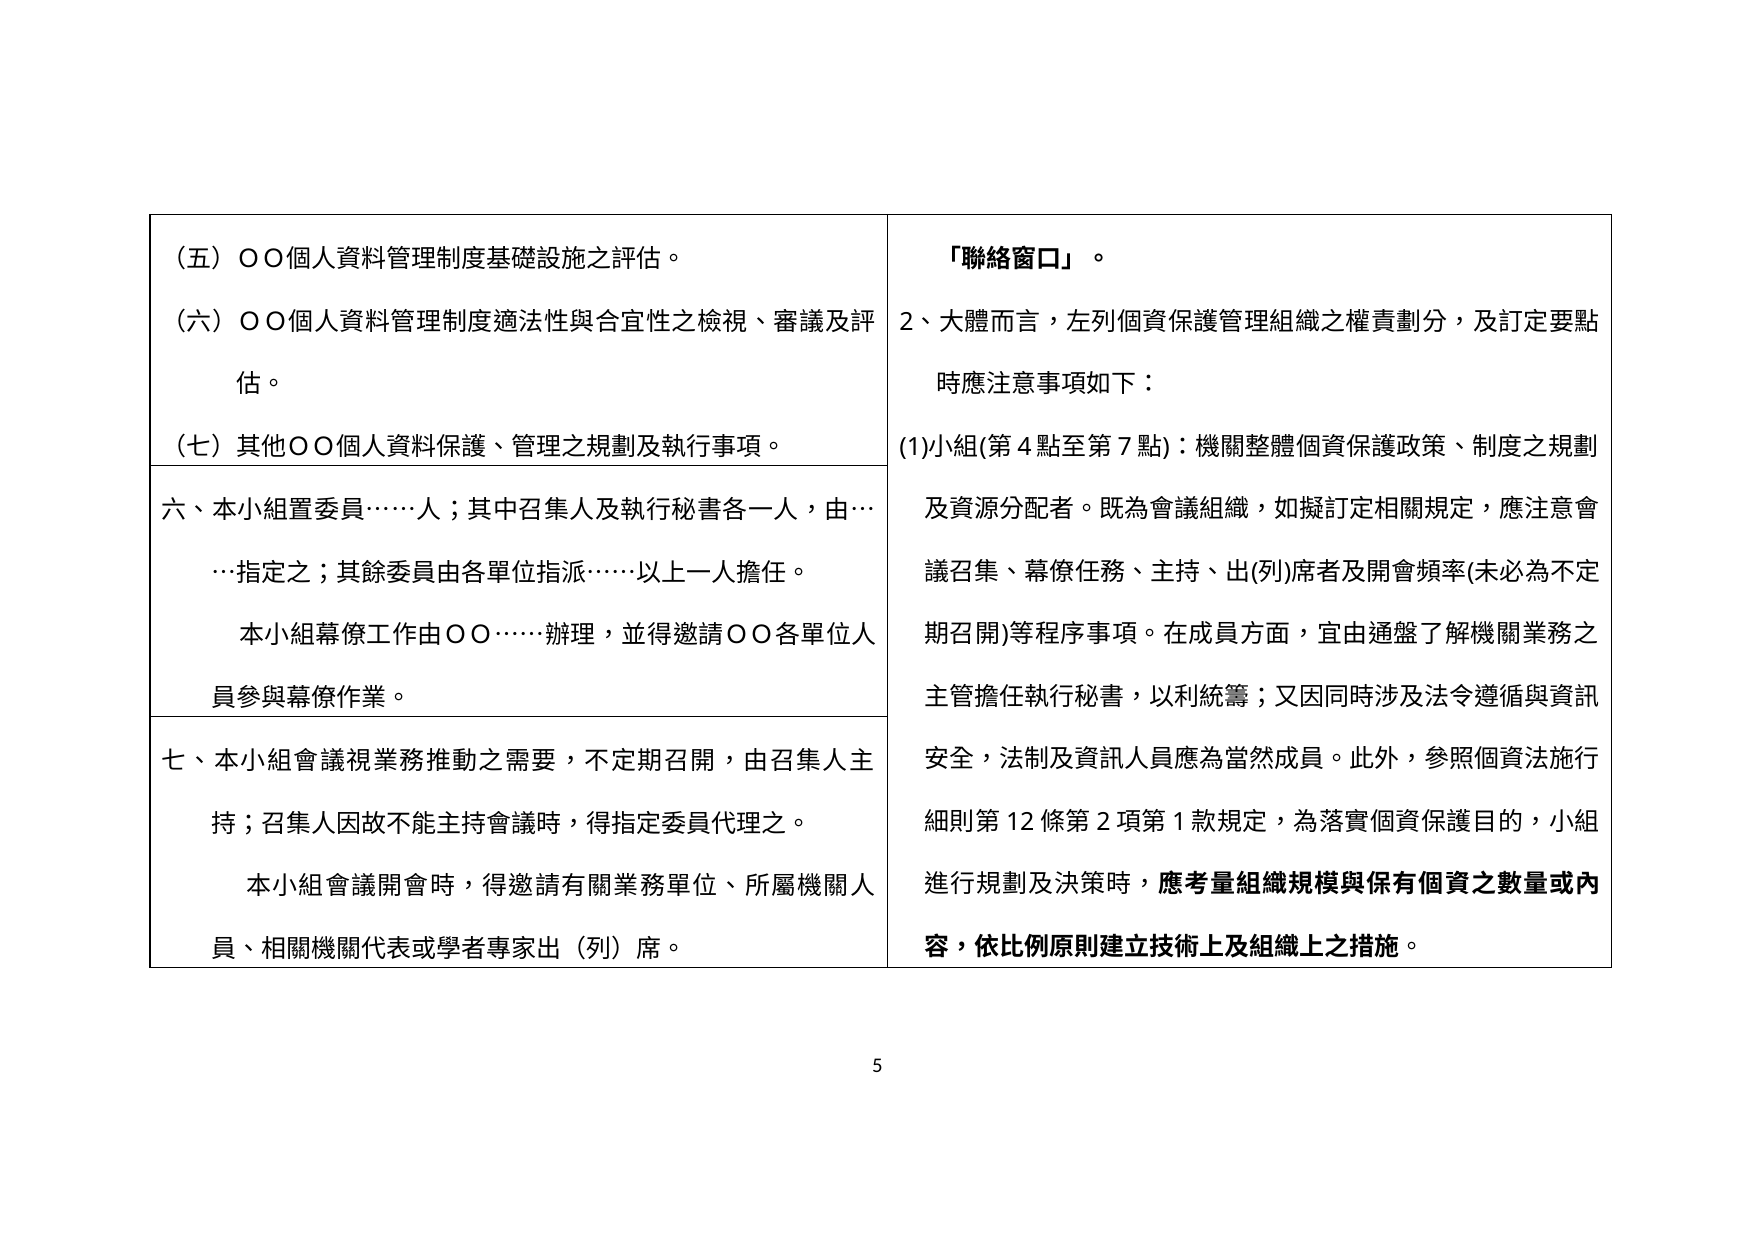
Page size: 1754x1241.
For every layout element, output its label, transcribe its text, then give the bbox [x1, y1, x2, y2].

table_cell 六、本小組置委員……人；其中召集人及執行秘書各一人，由……指定之；其餘委員由各單位指派……以上一人擔任。 本小組幕僚工作由ＯＯ……辦理，並得邀請ＯＯ各單位人員參與幕僚作業。 [151, 466, 887, 716]
table_cell 「聯絡窗口」。 2、大體而言，左列個資保護管理組織之權責劃分，及訂定要點時應注意事項如下： (1)小組(第4點至第7點)：機關整體個資保護政策、制度之規劃及資源分配者。既為會議組織，如擬訂定相關規定，應注意會議召集、幕僚任務、主持、出(列)席者及開會頻率(未必為不定期召開)等程序事項。在成員方面，宜由通盤了解機關業務之主管擔任執行秘書，以利統籌；又因同時涉及法令遵循與資訊安全，法制及資訊人員應為當然成員。此外，參照個資法施行細則第12條第2項第1款規定，為落實個資保護目的，小組進行規劃及決策時，應考量組織規模與保有個資之數量或內容，依比例原則建立技術上及組織上之措施。 [888, 215, 1611, 967]
table_cell 七、本小組會議視業務推動之需要，不定期召開，由召集人主持；召集人因故不能主持會議時，得指定委員代理之。 本小組會議開會時，得邀請有關業務單位、所屬機關人員、相關機關代表或學者專家出（列）席。 [151, 717, 887, 967]
table_cell （五）ＯＯ個人資料管理制度基礎設施之評估。 （六）ＯＯ個人資料管理制度適法性與合宜性之檢視、審議及評估。 （七）其他ＯＯ個人資料保護、管理之規劃及執行事項。 [151, 215, 887, 465]
